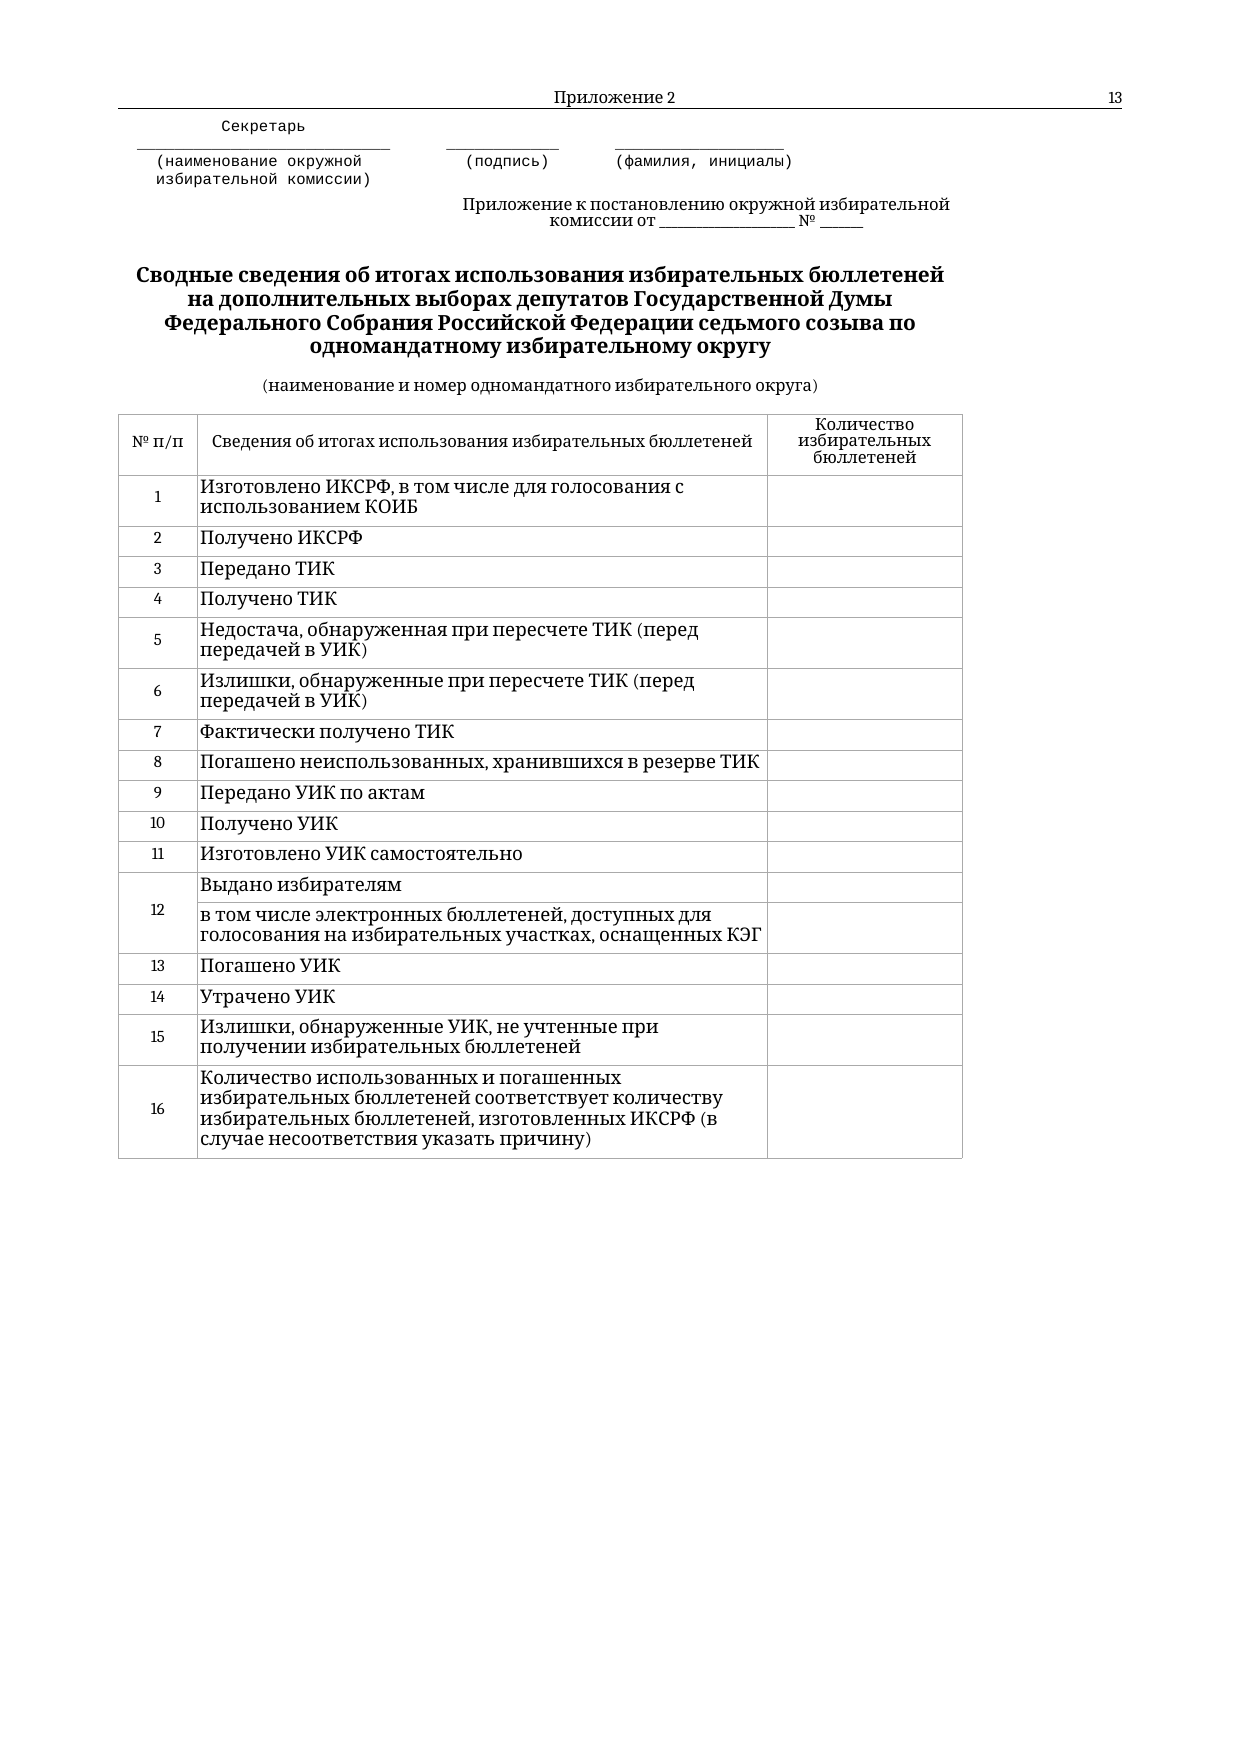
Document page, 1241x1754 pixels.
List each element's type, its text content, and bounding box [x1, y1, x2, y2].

table_header Приложение к постановлению окружной избирательной комиссии от ______________________ № _______ [450, 194, 962, 237]
table_cell [768, 557, 962, 587]
table_cell в том числе электронных бюллетеней, доступных для голосования на избирательных участках, оснащенных КЭГ [198, 903, 767, 953]
table_cell 16 [119, 1066, 197, 1157]
table_cell Выдано избирателям [198, 873, 767, 902]
table_cell [768, 476, 962, 526]
table_cell [768, 588, 962, 617]
table_cell 12 [119, 873, 197, 953]
table_cell 1 [119, 476, 197, 526]
table_cell Изготовлено ИКСРФ, в том числе для голосования с использованием КОИБ [198, 476, 767, 526]
text Секретарь [118, 118, 1122, 136]
table_cell 13 [119, 954, 197, 984]
table_cell 7 [119, 720, 197, 750]
table_cell Погашено УИК [198, 954, 767, 984]
table_cell 6 [119, 669, 197, 719]
table_cell Получено ИКСРФ [198, 527, 767, 556]
table_cell Сводные сведения об итогах использования избирательных бюллетеней на дополнительных выборах депутатов Государственной Думы Федерального Собрания Российской Федерации седьмого созыва по одномандатному избирательному округу (наименование и номер одномандатного избирательного округа) [118, 237, 962, 401]
table_cell Получено ТИК [198, 588, 767, 617]
table_cell Получено УИК [198, 812, 767, 841]
table_cell 8 [119, 751, 197, 780]
table_cell 15 [119, 1015, 197, 1065]
table_cell Погашено неиспользованных, хранившихся в резерве ТИК [198, 751, 767, 780]
text (наименование окружной (подпись) (фамилия, инициалы) [118, 153, 1122, 171]
table_cell Излишки, обнаруженные УИК, не учтенные при получении избирательных бюллетеней [198, 1015, 767, 1065]
table_header [118, 194, 450, 237]
table_cell Изготовлено УИК самостоятельно [198, 842, 767, 872]
table_cell [768, 781, 962, 811]
table_cell [768, 720, 962, 750]
table_cell [768, 985, 962, 1014]
table_cell 14 [119, 985, 197, 1014]
table_cell 2 [119, 527, 197, 556]
table_cell [768, 1066, 962, 1157]
text ___________________________ ____________ __________________ [118, 136, 1122, 153]
table_cell 5 [119, 618, 197, 668]
table_cell 11 [119, 842, 197, 872]
table_header Количество избирательных бюллетеней [768, 415, 962, 474]
table_cell [768, 1015, 962, 1065]
text избирательной комиссии) [118, 171, 1122, 189]
table_cell Передано УИК по актам [198, 781, 767, 811]
table_cell Фактически получено ТИК [198, 720, 767, 750]
table_cell [768, 527, 962, 556]
table_cell [768, 903, 962, 953]
table_cell 10 [119, 812, 197, 841]
table_cell Недостача, обнаруженная при пересчете ТИК (перед передачей в УИК) [198, 618, 767, 668]
table_cell Утрачено УИК [198, 985, 767, 1014]
table_header Сведения об итогах использования избирательных бюллетеней [198, 415, 767, 474]
table_cell 4 [119, 588, 197, 617]
table_cell [768, 618, 962, 668]
table_cell [768, 954, 962, 984]
table_cell Излишки, обнаруженные при пересчете ТИК (перед передачей в УИК) [198, 669, 767, 719]
table_cell [768, 873, 962, 902]
table_cell [768, 751, 962, 780]
table_cell Передано ТИК [198, 557, 767, 587]
table_cell 9 [119, 781, 197, 811]
table_cell Количество использованных и погашенных избирательных бюллетеней соответствует количеству избирательных бюллетеней, изготовленных ИКСРФ (в случае несоответствия указать причину) [198, 1066, 767, 1157]
table_cell [768, 842, 962, 872]
table_cell 3 [119, 557, 197, 587]
table_cell [768, 812, 962, 841]
table_header № п/п [119, 415, 197, 474]
table_cell [768, 669, 962, 719]
